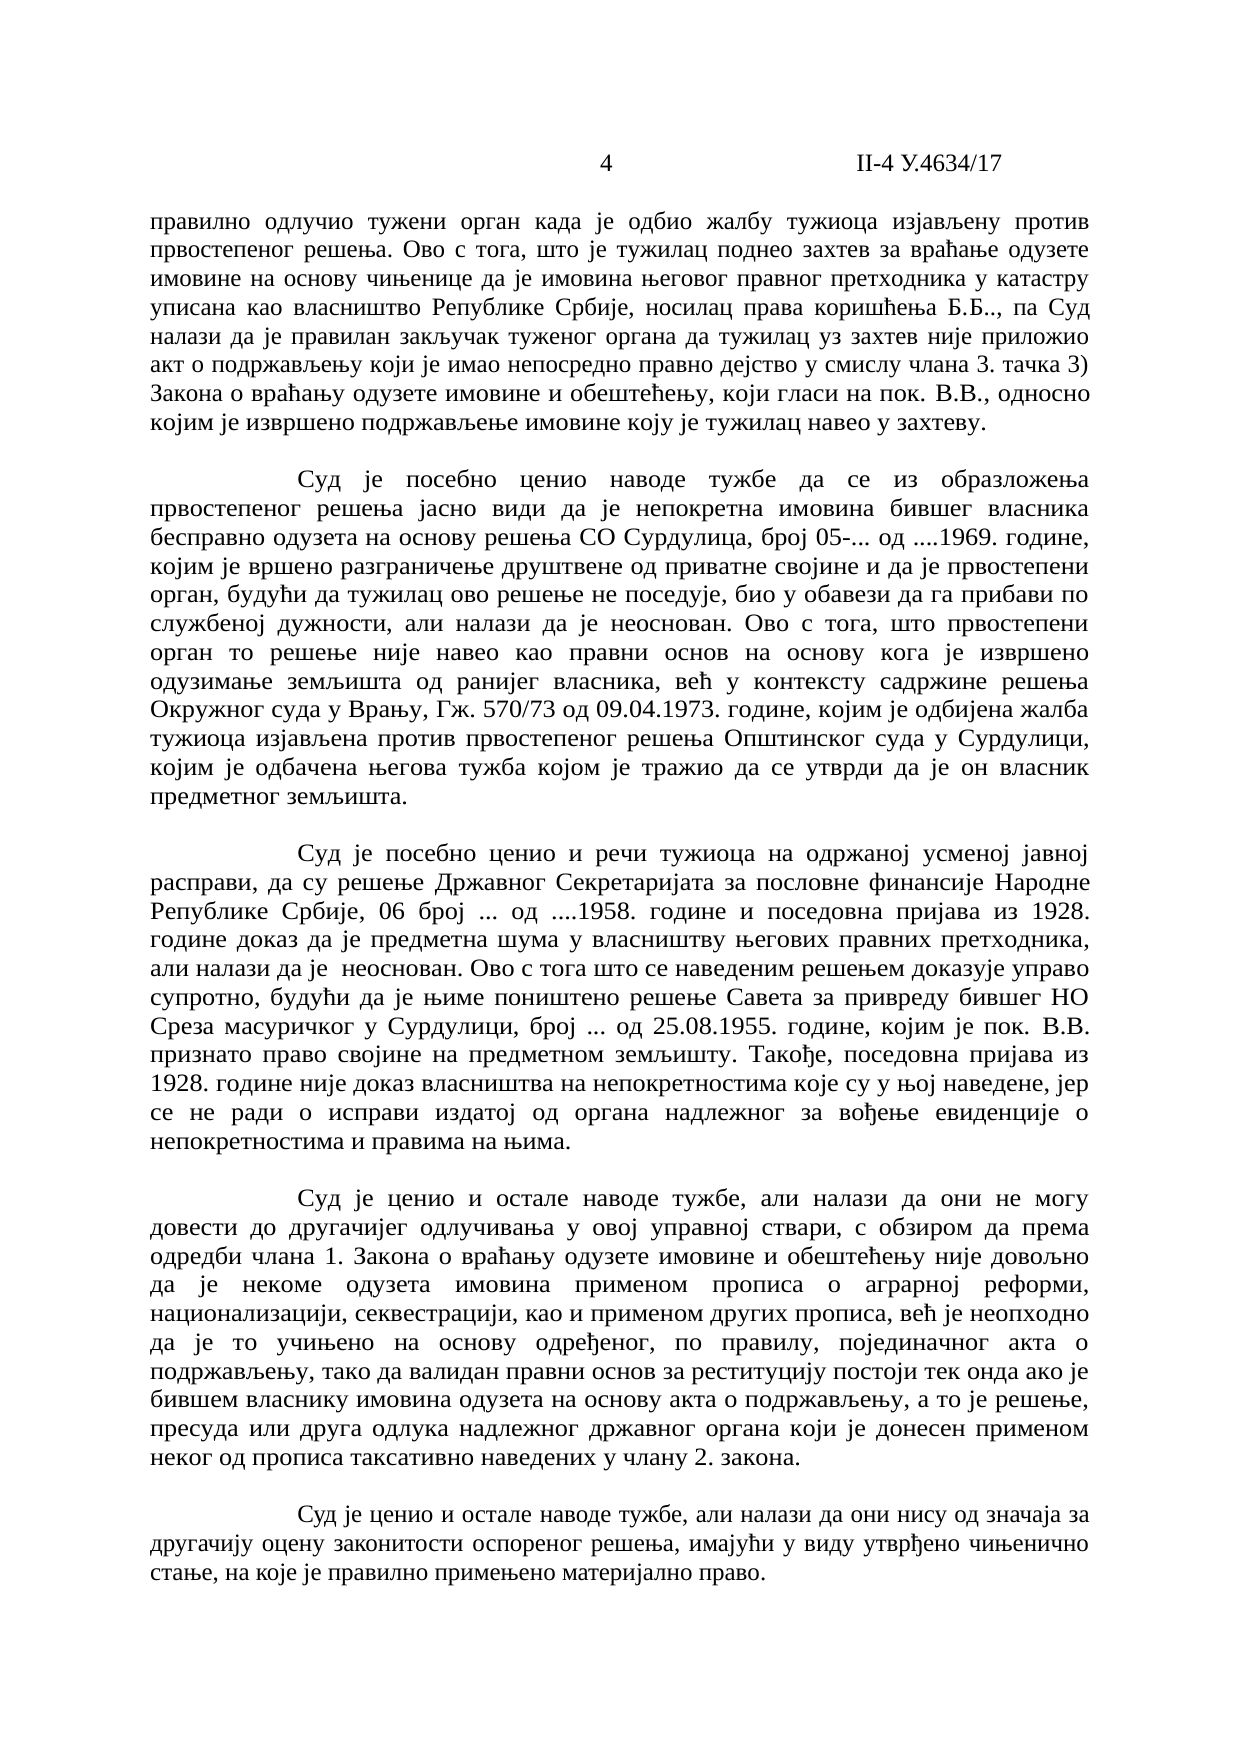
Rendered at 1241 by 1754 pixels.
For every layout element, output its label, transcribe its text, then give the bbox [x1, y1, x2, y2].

text Суд је посебно ценио и речи тужиоца на одржаној усменој јавној расправи, да су решење Државног Секретаријата за пословне финансије Народне Републике Србије, 06 број ... од ....1958. године и поседовна пријава из 1928. године доказ да је предметна шума у власништву његових правних претходника, али налази да је неоснован. Ово с тога што се наведеним решењем доказује управо супротно, будући да је њиме поништено решење Савета за привреду бившег НО Среза масуричког у Сурдулици, број ... од 25.08.1955. године, којим је пок. В.В. признато право својине на предметном земљишту. Такође, поседовна пријава из 1928. године није доказ власништва на непокретностима које су у њој наведене, јер се не ради о исправи издатој од органа надлежног за вођење евиденције о непокретностима и правима на њима. [150, 838, 1090, 1154]
text Суд је ценио и остале наводе тужбе, али налази да они не могу довести до другачијег одлучивања у овој управној ствари, с обзиром да према одредби члана 1. Закона о враћању одузете имовине и обештећењу није довољно да је некоме одузета имовина применом прописа о аграрној реформи, национализацији, секвестрацији, као и применом других прописа, већ је неопходно да је то учињено на основу одређеног, по правилу, појединачног акта о подржављењу, тако да валидан правни основ за реституцију постоји тек онда ако је бившем власнику имовина одузета на основу акта о подржављењу, а то је решење, пресуда или друга одлука надлежног државног органа који је донесен применом неког од прописа таксативно наведених у члану 2. закона. [150, 1183, 1090, 1471]
text Суд је ценио и остале наводе тужбе, али налази да они нису од значаја за другачију оцену законитости оспореног решења, имајући у виду утврђено чињенично стање, на које је правилно примењено материјално право. [150, 1499, 1090, 1586]
text Суд је посебно ценио наводе тужбе да се из образложења првостепеног решења јасно види да је непокретна имовина бившег власника бесправно одузета на основу решења СО Сурдулица, број 05-... од ....1969. године, којим је вршено разграничење друштвене од приватне својине и да је првостепени орган, будући да тужилац ово решење не поседује, био у обавези да га прибави по службеној дужности, али налази да је неоснован. Ово с тога, што првостепени орган то решење није навео као правни основ на основу кога је извршено одузимање земљишта од ранијег власника, већ у контексту садржине решења Окружног суда у Врању, Гж. 570/73 од 09.04.1973. године, којим је одбијена жалба тужиоца изјављена против првостепеног решења Општинског суда у Сурдулици, којим је одбачена његова тужба којом је тражио да се утврди да је он власник предметног земљишта. [150, 464, 1090, 809]
text правилно одлучио тужени орган када је одбио жалбу тужиоца изјављену против првостепеног решења. Ово с тога, што је тужилац поднео захтев за враћање одузете имовине на основу чињенице да је имовина његовог правног претходника у катастру уписана као власништво Републике Србије, носилац права коришћења Б.Б.., па Суд налази да је правилан закључак туженог органа да тужилац уз захтев није приложио акт о подржављењу који је имао непосредно правно дејство у смислу члана 3. тачка 3) Закона о враћању одузете имовине и обештећењу, који гласи на пок. В.В., односно којим је извршено подржављење имовине коју је тужилац навео у захтеву. [150, 206, 1090, 436]
